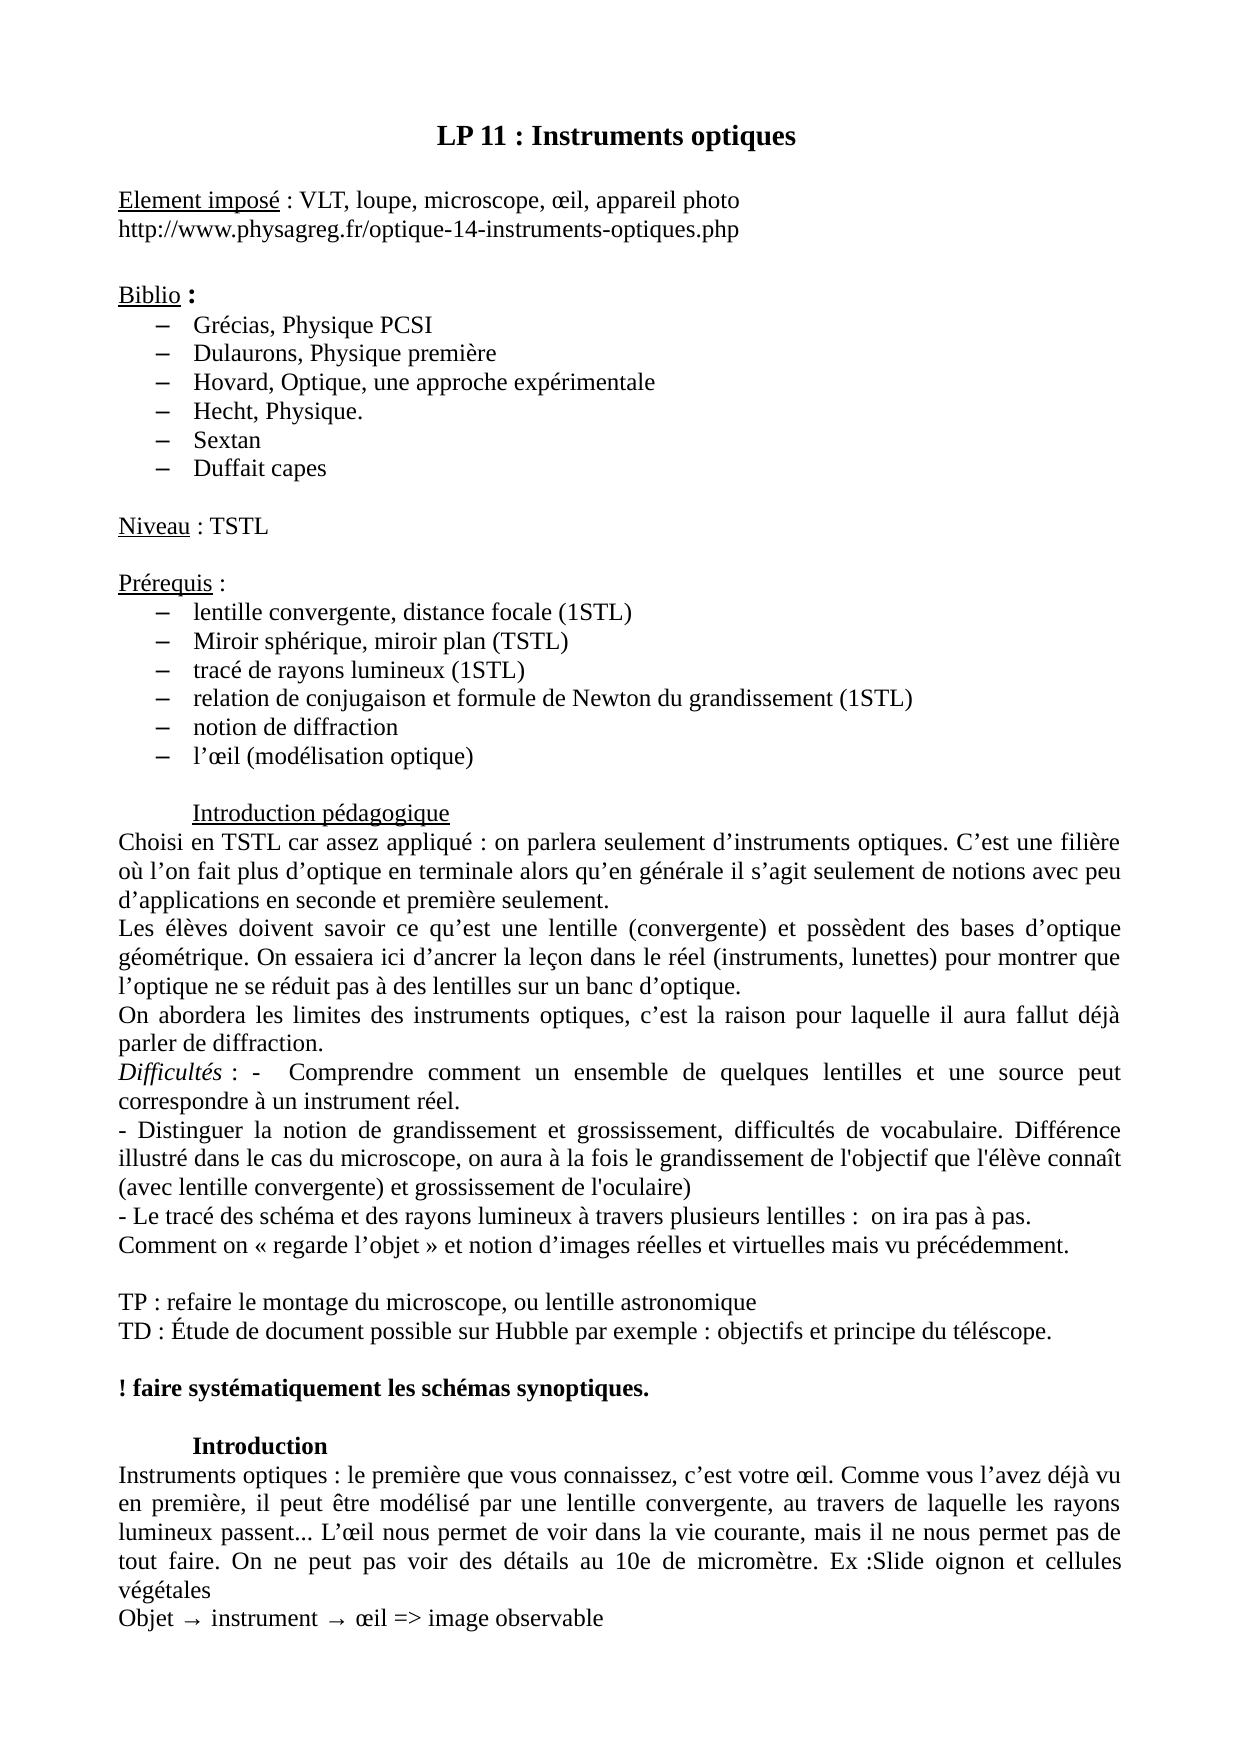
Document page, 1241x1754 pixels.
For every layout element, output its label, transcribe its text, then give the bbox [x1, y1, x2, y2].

text Biblio : [118, 276, 1122, 310]
text On abordera les limites des instruments optiques, c’est la raison pour laquelle il aura fallut déjà parler de diffraction. [118, 1000, 1122, 1057]
text Difficultés : - Comprendre comment un ensemble de quelques lentilles et une source peut correspondre à un instrument réel. [118, 1057, 1122, 1115]
list tracé de rayons lumineux (1STL) [156, 655, 1122, 683]
list Hecht, Physique. [156, 396, 1122, 425]
text Comment on « regarde l’objet » et notion d’images réelles et virtuelles mais vu précédemment. [118, 1230, 1122, 1258]
text Introduction pédagogique [118, 798, 1122, 827]
text Choisi en TSTL car assez appliqué : on parlera seulement d’instruments optiques. C’est une filière où l’on fait plus d’optique en terminale alors qu’en générale il s’agit seulement de notions avec peu d’applications en seconde et première seulement. [118, 827, 1122, 913]
text Niveau : TSTL [118, 511, 1122, 540]
list Hovard, Optique, une approche expérimentale [156, 367, 1122, 396]
list Grécias, Physique PCSI [156, 310, 1122, 338]
text - Le tracé des schéma et des rayons lumineux à travers plusieurs lentilles : on ira pas à pas. [118, 1201, 1122, 1230]
text http://www.physagreg.fr/optique-14-instruments-optiques.php [118, 214, 1122, 243]
list Sextan [156, 425, 1122, 453]
text - Distinguer la notion de grandissement et grossissement, difficultés de vocabulaire. Différence illustré dans le cas du microscope, on aura à la fois le grandissement de l'objectif que l'élève connaît (avec lentille convergente) et grossissement de l'oculaire) [118, 1115, 1122, 1201]
text Introduction [118, 1431, 1122, 1460]
text Les élèves doivent savoir ce qu’est une lentille (convergente) et possèdent des bases d’optique géométrique. On essaiera ici d’ancrer la leçon dans le réel (instruments, lunettes) pour montrer que l’optique ne se réduit pas à des lentilles sur un banc d’optique. [118, 913, 1122, 1000]
list notion de diffraction [156, 712, 1122, 741]
list Dulaurons, Physique première [156, 338, 1122, 367]
text TP : refaire le montage du microscope, ou lentille astronomique [118, 1287, 1122, 1316]
list Miroir sphérique, miroir plan (TSTL) [156, 626, 1122, 655]
text ! faire systématiquement les schémas synoptiques. [118, 1373, 1122, 1402]
text TD : Étude de document possible sur Hubble par exemple : objectifs et principe du téléscope. [118, 1316, 1122, 1345]
text Element imposé : VLT, loupe, microscope, œil, appareil photo [118, 185, 1122, 214]
list Duffait capes [156, 453, 1122, 482]
text Instruments optiques : le première que vous connaissez, c’est votre œil. Comme vous l’avez déjà vu en première, il peut être modélisé par une lentille convergente, au travers de laquelle les rayons lumineux passent... L’œil nous permet de voir dans la vie courante, mais il ne nous permet pas de tout faire. On ne peut pas voir des détails au 10e de micromètre. Ex :Slide oignon et cellules végétales [118, 1460, 1122, 1603]
list l’œil (modélisation optique) [156, 741, 1122, 770]
text LP 11 : Instruments optiques [118, 118, 1122, 152]
list relation de conjugaison et formule de Newton du grandissement (1STL) [156, 683, 1122, 712]
text Objet → instrument → œil => image observable [118, 1603, 1122, 1632]
text Prérequis : [118, 568, 1122, 597]
list lentille convergente, distance focale (1STL) [156, 597, 1122, 626]
